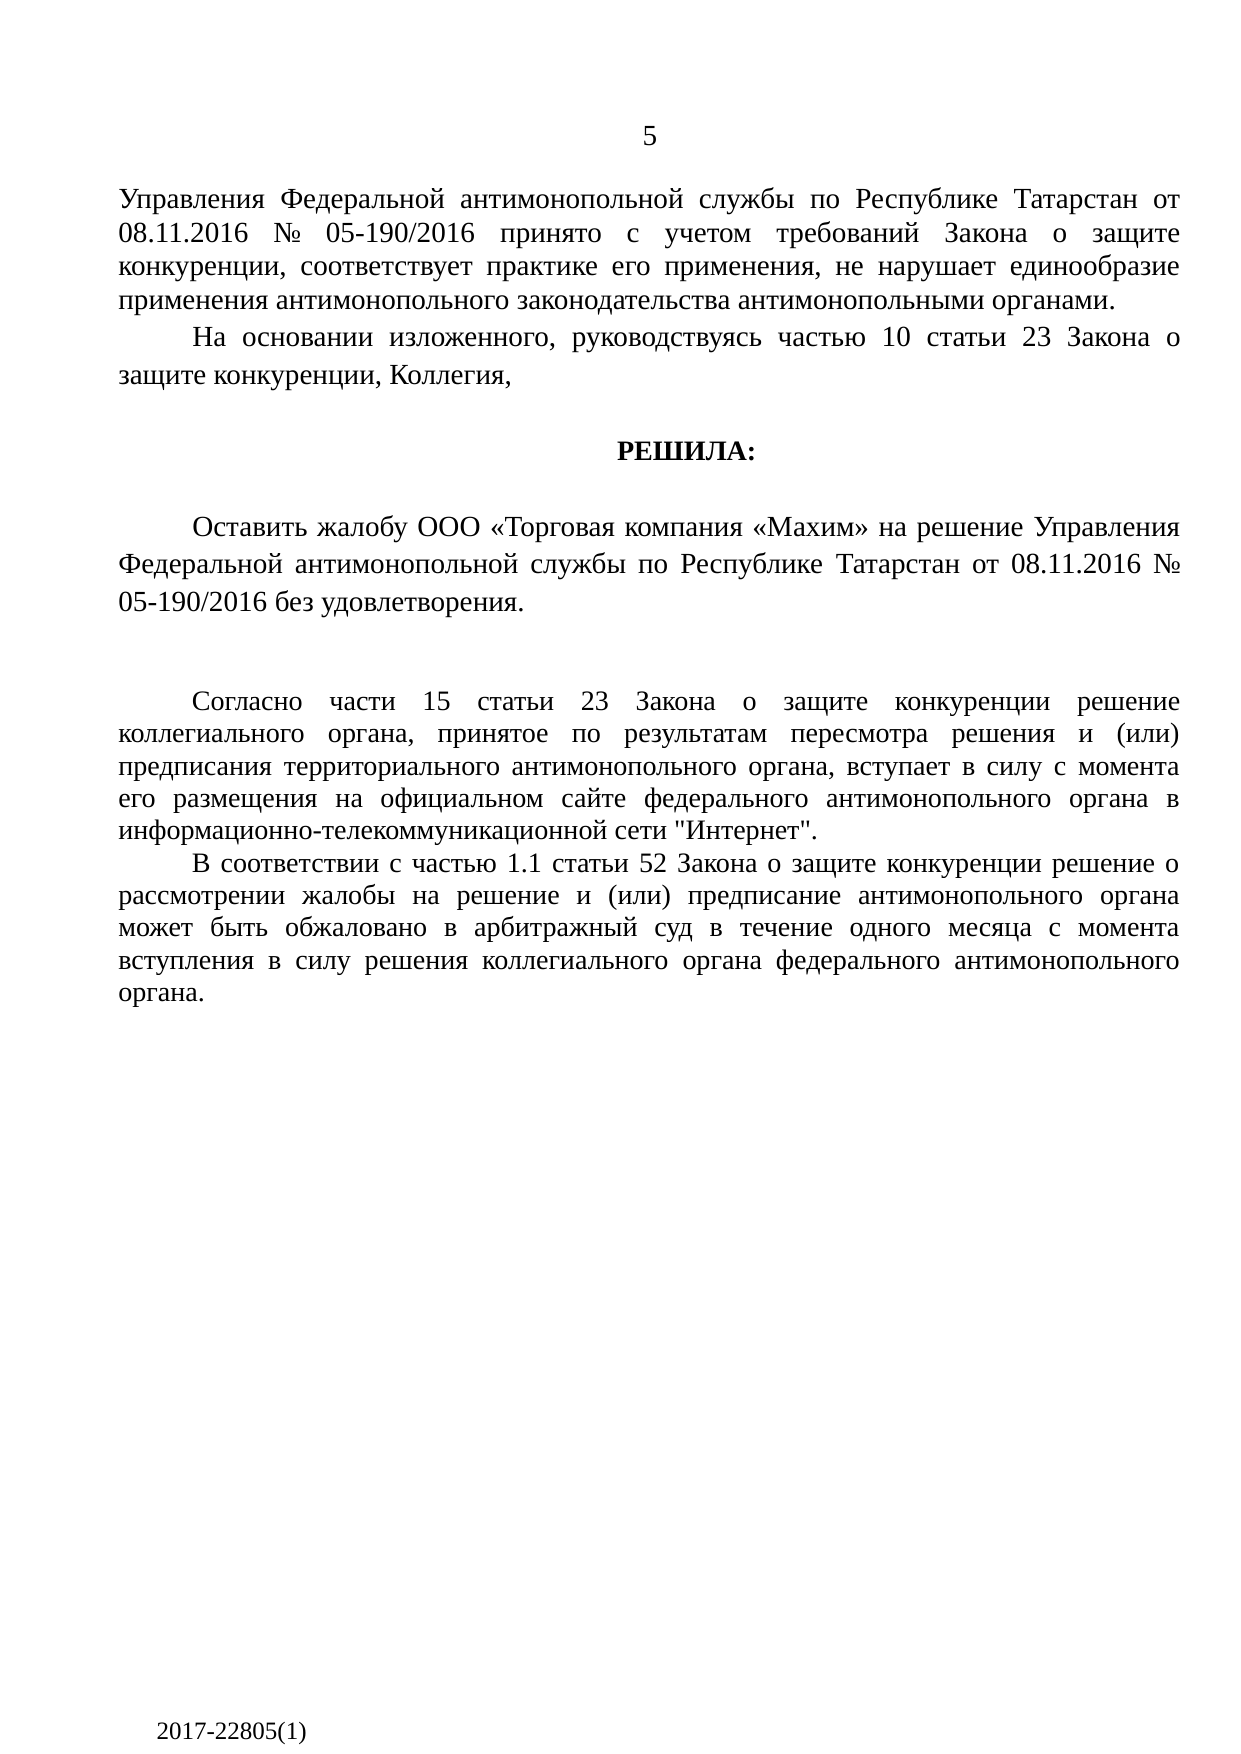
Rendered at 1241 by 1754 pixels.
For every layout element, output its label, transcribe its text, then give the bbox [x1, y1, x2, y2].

text На основании изложенного, руководствуясь частью 10 статьи 23 Закона о защите конкуренции, Коллегия, [118, 315, 1181, 391]
text Управления Федеральной антимонопольной службы по Республике Татарстан от 08.11.2016 № 05-190/2016 принято с учетом требований Закона о защите конкуренции, соответствует практике его применения, не нарушает единообразие применения антимонопольного законодательства антимонопольными органами. [118, 181, 1181, 315]
text В соответствии с частью 1.1 статьи 52 Закона о защите конкуренции решение о рассмотрении жалобы на решение и (или) предписание антимонопольного органа может быть обжаловано в арбитражный суд в течение одного месяца с момента вступления в силу решения коллегиального органа федерального антимонопольного органа. [118, 846, 1181, 1008]
text Оставить жалобу ООО «Торговая компания «Махим» на решение Управления Федеральной антимонопольной службы по Республике Татарстан от 08.11.2016 № 05-190/2016 без удовлетворения. [118, 504, 1181, 618]
text РЕШИЛА: [118, 429, 1181, 467]
text Согласно части 15 статьи 23 Закона о защите конкуренции решение коллегиального органа, принятое по результатам пересмотра решения и (или) предписания территориального антимонопольного органа, вступает в силу с момента его размещения на официальном сайте федерального антимонопольного органа в информационно-телекоммуникационной сети "Интернет". [118, 684, 1181, 846]
